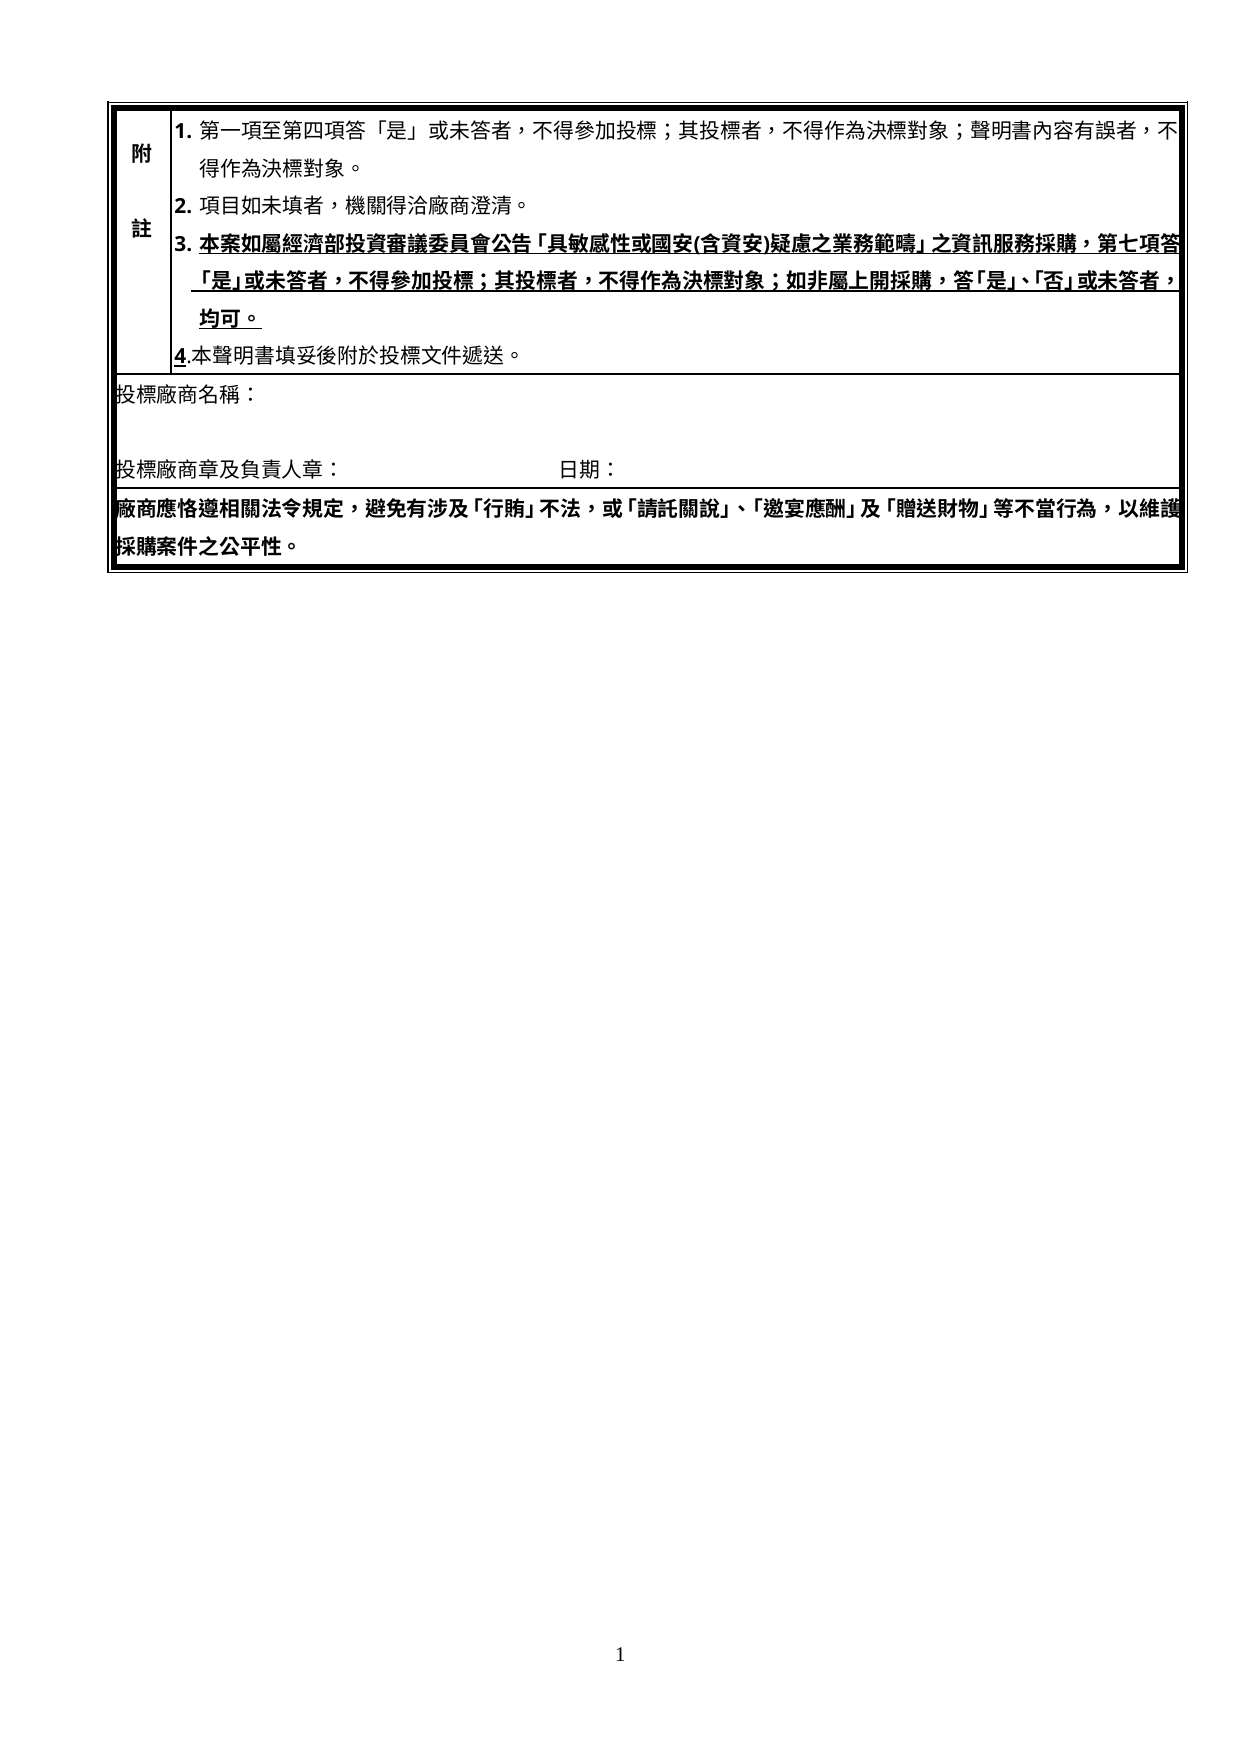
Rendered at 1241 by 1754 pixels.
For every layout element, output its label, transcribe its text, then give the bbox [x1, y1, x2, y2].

table_header 第一項至第四項答「是」或未答者，不得參加投標；其投標者，不得作為決標對象；聲明書內容有誤者，不得作為決標對象。 項目如未填者，機關得洽廠商澄清。 本案如屬經濟部投資審議委員會公告「具敏感性或國安(含資安)疑慮之業務範疇」之資訊服務採購，第七項答「是」或未答者，不得參加投標；其投標者，不得作為決標對象；如非屬上開採購，答「是」、「否」或未答者，均可。 4.本聲明書填妥後附於投標文件遞送。 [172, 111, 1179, 373]
table_cell 投標廠商名稱： 投標廠商章及負責人章： 日期： [117, 375, 1179, 487]
table_header 附 註 [117, 111, 170, 373]
table_cell 廠商應恪遵相關法令規定，避免有涉及「行賄」不法，或「請託關說」、「邀宴應酬」及「贈送財物」等不當行為，以維護採購案件之公平性。 [117, 489, 1179, 564]
